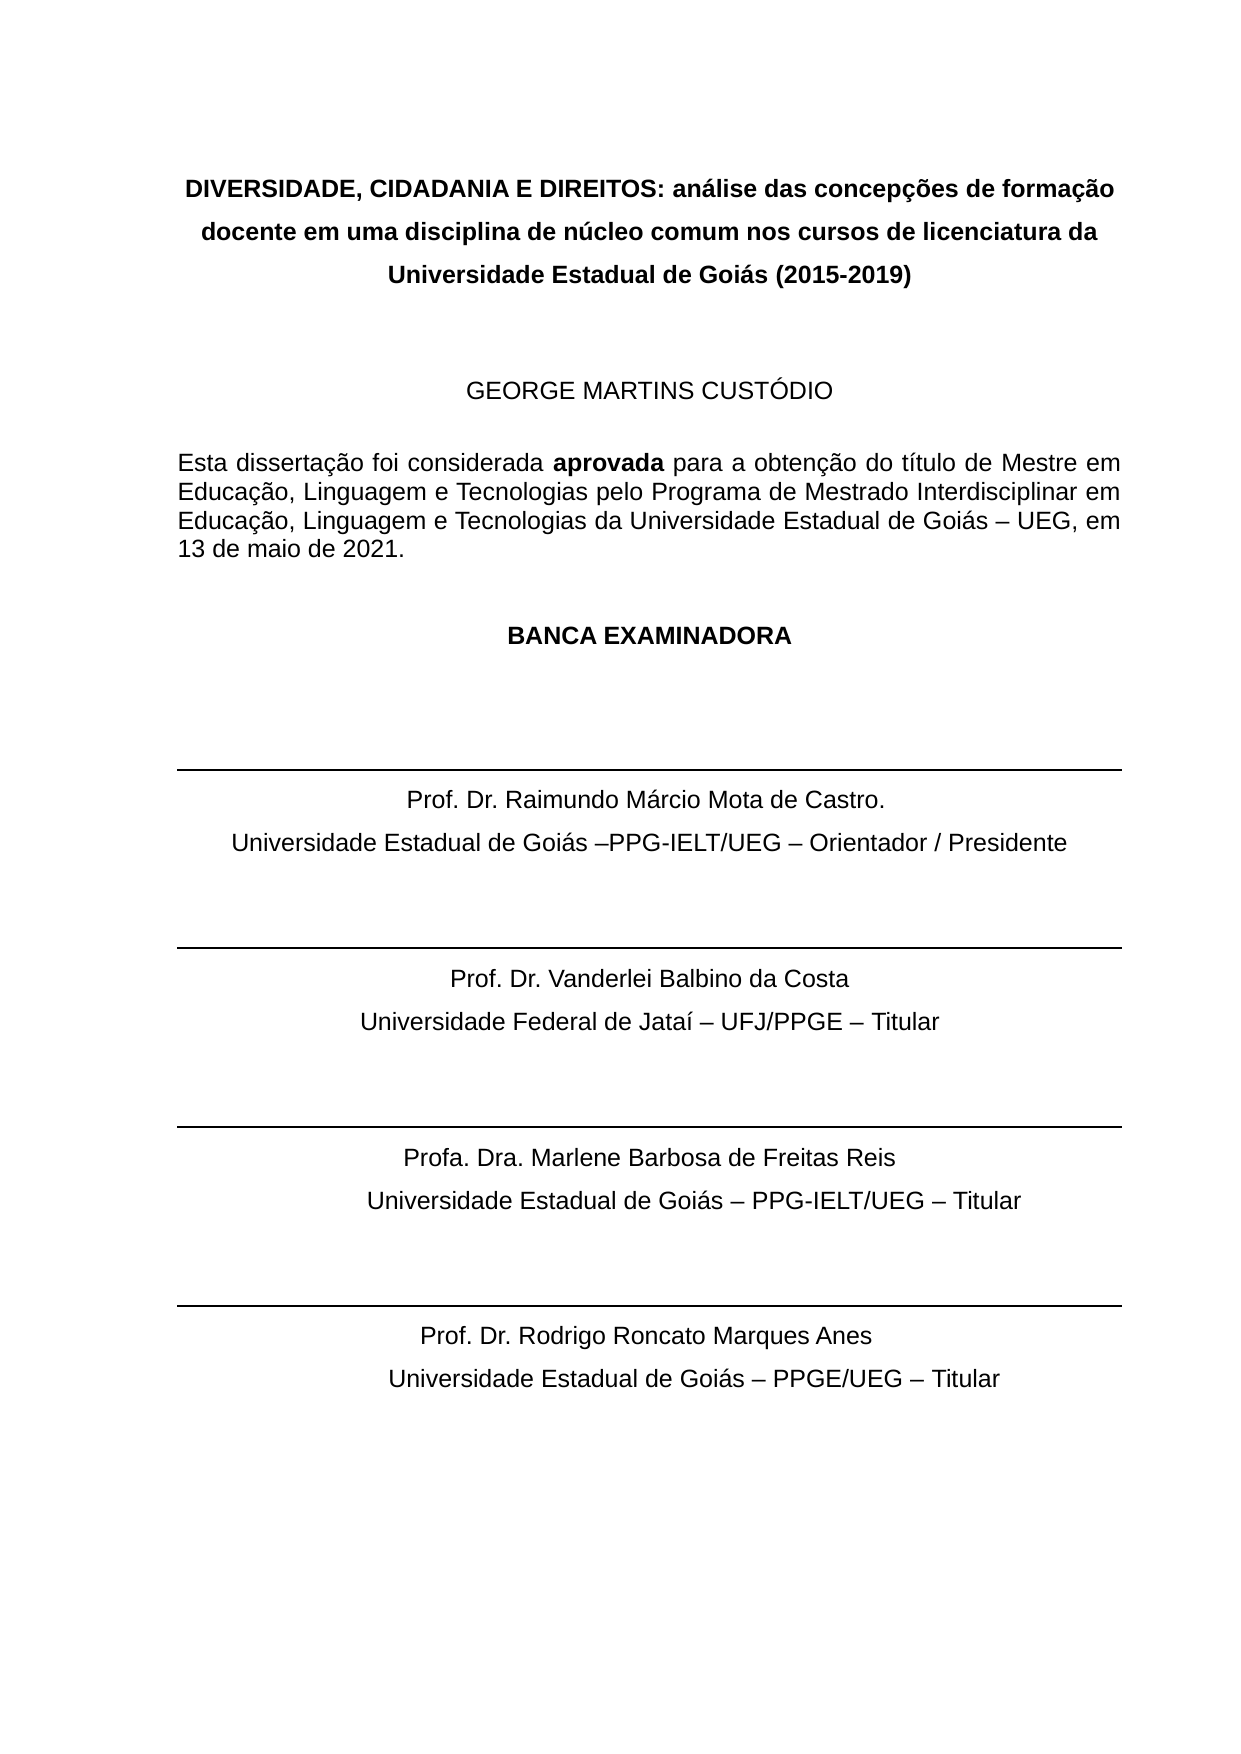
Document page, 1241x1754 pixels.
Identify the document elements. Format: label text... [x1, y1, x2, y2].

text Universidade Estadual de Goiás – PPGE/UEG – Titular [177, 1364, 1122, 1393]
text GEORGE MARTINS CUSTÓDIO [177, 376, 1122, 404]
text BANCA EXAMINADORA [177, 621, 1122, 649]
text Universidade Estadual de Goiás –PPG-IELT/UEG – Orientador / Presidente [177, 828, 1122, 857]
text Prof. Dr. Vanderlei Balbino da Costa [177, 964, 1122, 993]
text Prof. Dr. Raimundo Márcio Mota de Castro. [177, 785, 1122, 814]
text Esta dissertação foi considerada aprovada para a obtenção do título de Mestre em Educação, Linguagem e Tecnologias pelo Programa de Mestrado Interdisciplinar em Educação, Linguagem e Tecnologias da Universidade Estadual de Goiás – UEG, em 13 de maio de 2021. [177, 448, 1122, 563]
text Universidade Federal de Jataí – UFJ/PPGE – Titular [177, 1007, 1122, 1036]
text Prof. Dr. Rodrigo Roncato Marques Anes [177, 1321, 1122, 1350]
text Diversidade, Cidadania e Direitos: análise das concepções de formação docente em uma disciplina de núcleo comum nos cursos de licenciatura da Universidade Estadual de Goiás (2015-2019) [177, 174, 1122, 289]
text Profa. Dra. Marlene Barbosa de Freitas Reis [177, 1143, 1122, 1171]
text Universidade Estadual de Goiás – PPG-IELT/UEG – Titular [177, 1186, 1122, 1214]
